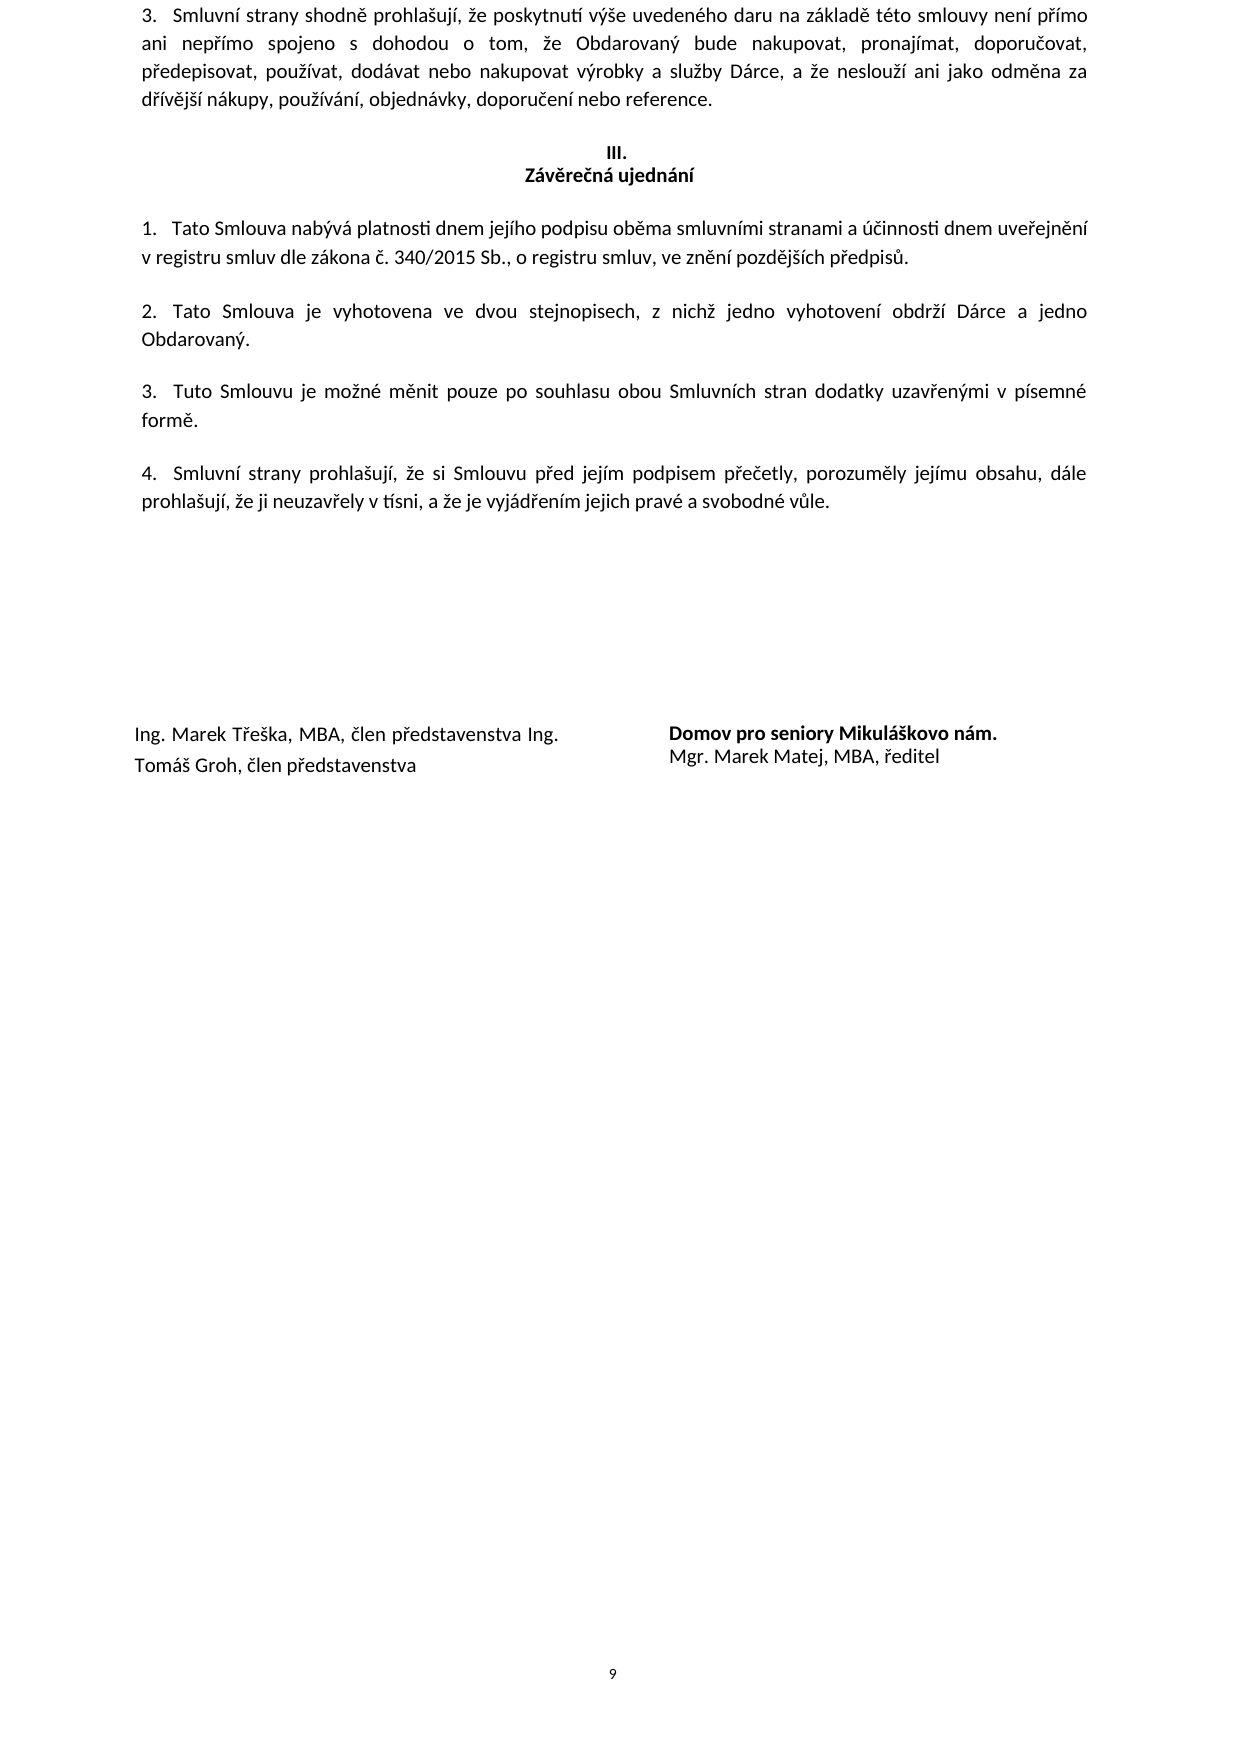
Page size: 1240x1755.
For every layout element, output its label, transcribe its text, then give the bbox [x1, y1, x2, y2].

list Tato Smlouva nabývá platnosti dnem jejího podpisu oběma smluvními stranami a účinnosti dnem uveřejnění v registru smluv dle zákona č. 340/2015 Sb., o registru smluv, ve znění pozdějších předpisů. [141, 212, 1089, 270]
text Domov pro seniory Mikuláškovo nám. [669, 724, 998, 745]
list Tato Smlouva je vyhotovena ve dvou stejnopisech, z nichž jedno vyhotovení obdrží Dárce a jedno Obdarovaný. [141, 297, 1089, 352]
text III. [606, 144, 1139, 163]
list Smluvní strany shodně prohlašují, že poskytnutí výše uvedeného daru na základě této smlouvy není přímo ani nepřímo spojeno s dohodou o tom, že Obdarovaný bude nakupovat, pronajímat, doporučovat, předepisovat, používat, dodávat nebo nakupovat výrobky a služby Dárce, a že neslouží ani jako odměna za dřívější nákupy, používání, objednávky, doporučení nebo reference. [141, 0, 1089, 112]
text Ing. Marek Třeška, MBA, člen představenstva Ing. Tomáš Groh, člen představenstva [134, 717, 559, 778]
list Tuto Smlouvu je možné měnit pouze po souhlasu obou Smluvních stran dodatky uzavřenými v písemné formě. [141, 376, 1089, 433]
list Smluvní strany prohlašují, že si Smlouvu před jejím podpisem přečetly, porozuměly jejímu obsahu, dále prohlašují, že ji neuzavřely v tísni, a že je vyjádřením jejich pravé a svobodné vůle. [141, 458, 1089, 514]
text Mgr. Marek Matej, MBA, ředitel [669, 747, 998, 767]
text Závěrečná ujednání [525, 166, 1139, 186]
